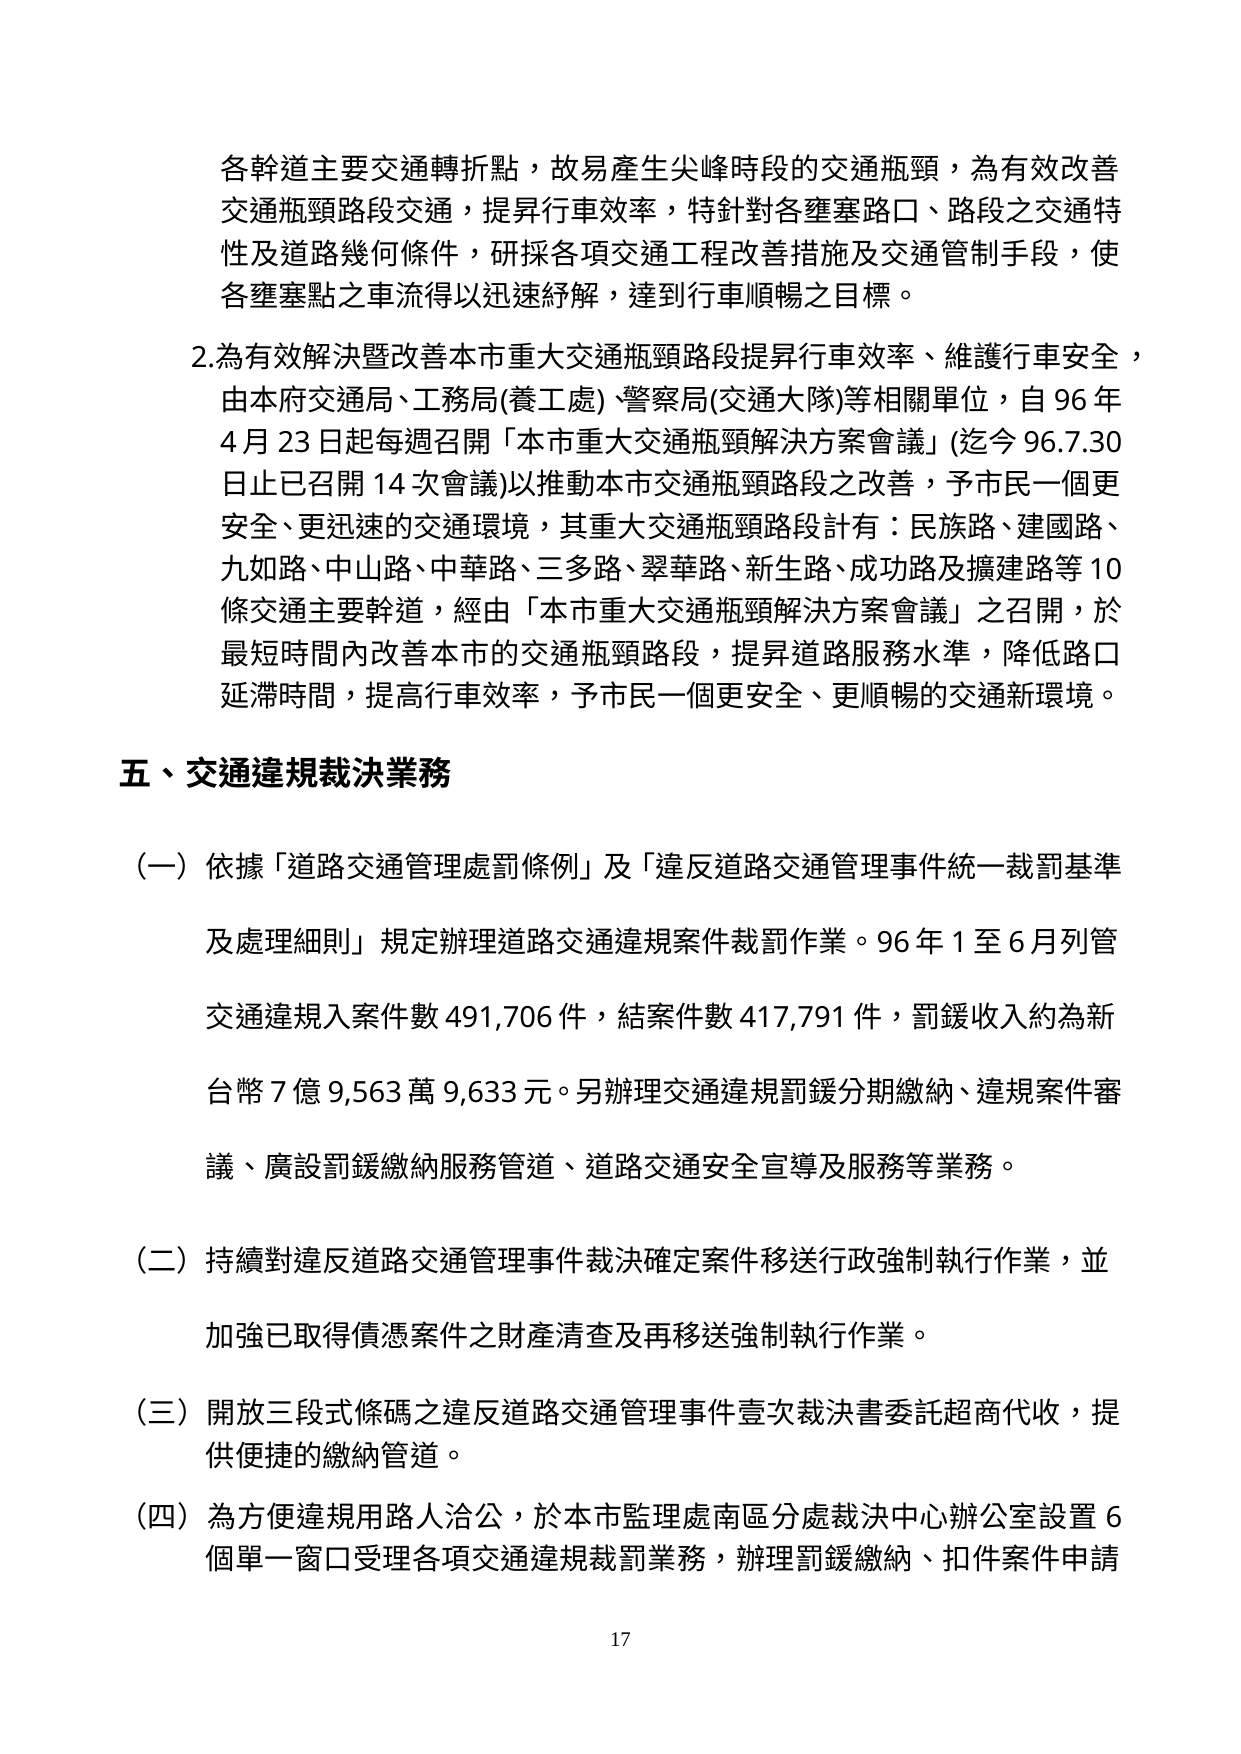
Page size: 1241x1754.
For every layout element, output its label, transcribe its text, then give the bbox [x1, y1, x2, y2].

subtitle 五、交通違規裁決業務 [118, 733, 1122, 808]
text （二）持續對違反道路交通管理事件裁決確定案件移送行政強制執行作業，並加強已取得債憑案件之財產清查及再移送強制執行作業。 [118, 1221, 1122, 1371]
text 2.為有效解決暨改善本市重大交通瓶頸路段提昇行車效率、維護行車安全，由本府交通局、工務局(養工處)、警察局(交通大隊)等相關單位，自96年4月23日起每週召開「本市重大交通瓶頸解決方案會議」(迄今96.7.30日止已召開14次會議)以推動本市交通瓶頸路段之改善，予市民一個更安全、更迅速的交通環境，其重大交通瓶頸路段計有：民族路、建國路、九如路、中山路、中華路、三多路、翠華路、新生路、成功路及擴建路等10條交通主要幹道，經由「本市重大交通瓶頸解決方案會議」之召開，於最短時間內改善本市的交通瓶頸路段，提昇道路服務水準，降低路口延滯時間，提高行車效率，予市民一個更安全、更順暢的交通新環境。 [191, 334, 1122, 715]
text （四）為方便違規用路人洽公，於本市監理處南區分處裁決中心辦公室設置6個單一窗口受理各項交通違規裁罰業務，辦理罰鍰繳納、扣件案件申請轉移裁決及駕照吊扣、申訴、退鍰申請等業務，擴大為民服務據點及項目，減少違規用路人因申辦交通違規案件往返奔波之苦。 [118, 1493, 1122, 1578]
text （三）開放三段式條碼之違反道路交通管理事件壹次裁決書委託超商代收，提供便捷的繳納管道。 [118, 1390, 1122, 1474]
text 1.高雄市係一尖峰時段型交通壅塞城市，交通壅塞均發生於晨昏峰尖峰時段，各幹道主要交通轉折點，故易產生尖峰時段的交通瓶頸，為有效改善交通瓶頸路段交通，提昇行車效率，特針對各壅塞路口、路段之交通特性及道路幾何條件，研採各項交通工程改善措施及交通管制手段，使各壅塞點之車流得以迅速紓解，達到行車順暢之目標。 [118, 146, 1122, 315]
text （一）依據「道路交通管理處罰條例」及「違反道路交通管理事件統一裁罰基準及處理細則」規定辦理道路交通違規案件裁罰作業。96年1至6月列管交通違規入案件數491,706件，結案件數417,791件，罰鍰收入約為新台幣7億9,563萬9,633元。另辦理交通違規罰鍰分期繳納、違規案件審議、廣設罰鍰繳納服務管道、道路交通安全宣導及服務等業務。 [118, 827, 1122, 1202]
